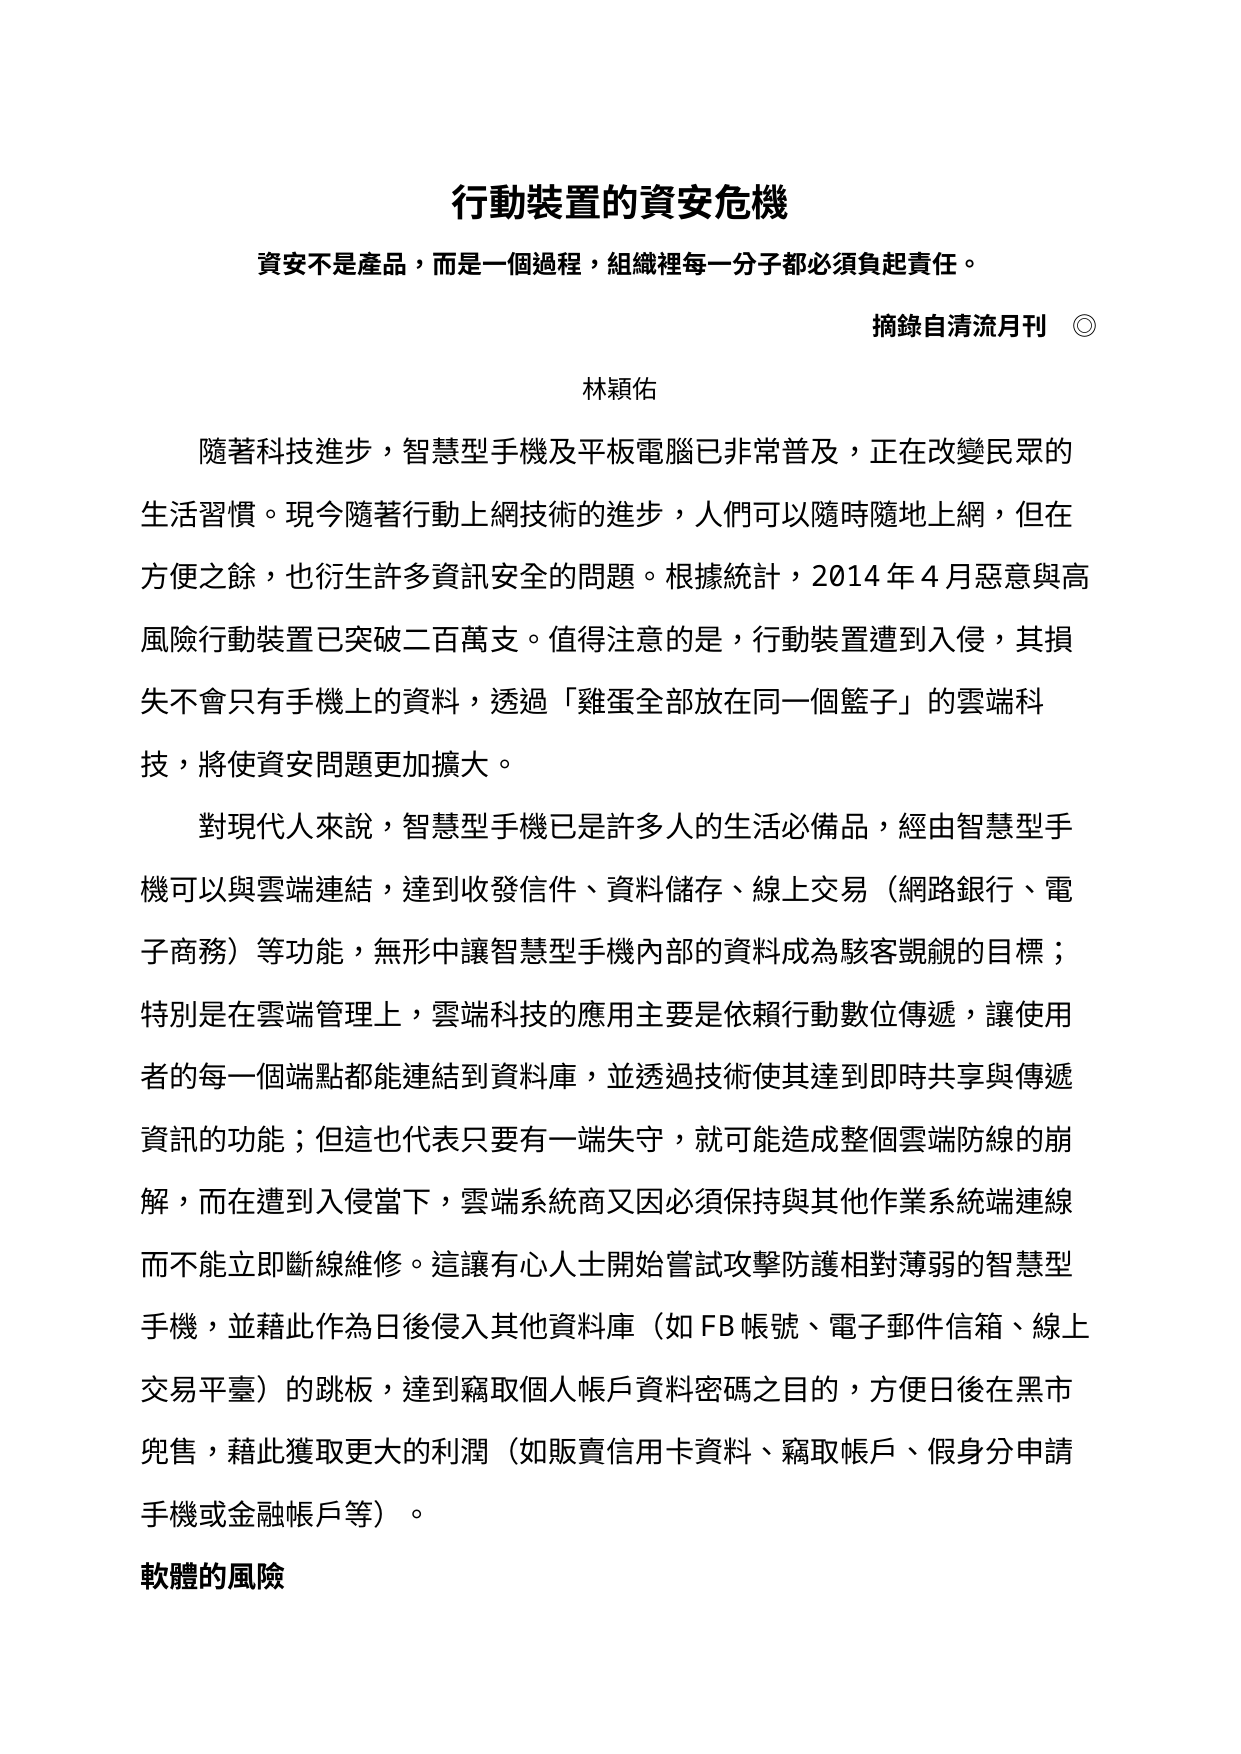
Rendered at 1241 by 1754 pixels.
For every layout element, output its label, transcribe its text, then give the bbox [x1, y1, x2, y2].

table_header 行動裝置的資安危機 資安不是產品，而是一個過程，組織裡每一分子都必須負起責任。 摘錄自清流月刊 ◎林穎佑 隨著科技進步，智慧型手機及平板電腦已非常普及，正在改變民眾的生活習慣。現今隨著行動上網技術的進步，人們可以隨時隨地上網，但在方便之餘，也衍生許多資訊安全的問題。根據統計，2014年４月惡意與高風險行動裝置已突破二百萬支。值得注意的是，行動裝置遭到入侵，其損失不會只有手機上的資料，透過「雞蛋全部放在同一個籃子」的雲端科技，將使資安問題更加擴大。 對現代人來說，智慧型手機已是許多人的生活必備品，經由智慧型手機可以與雲端連結，達到收發信件、資料儲存、線上交易（網路銀行、電子商務）等功能，無形中讓智慧型手機內部的資料成為駭客覬覦的目標；特別是在雲端管理上，雲端科技的應用主要是依賴行動數位傳遞，讓使用者的每一個端點都能連結到資料庫，並透過技術使其達到即時共享與傳遞資訊的功能；但這也代表只要有一端失守，就可能造成整個雲端防線的崩解，而在遭到入侵當下，雲端系統商又因必須保持與其他作業系統端連線而不能立即斷線維修。這讓有心人士開始嘗試攻擊防護相對薄弱的智慧型手機，並藉此作為日後侵入其他資料庫（如FB帳號、電子郵件信箱、線上交易平臺）的跳板，達到竊取個人帳戶資料密碼之目的，方便日後在黑市兜售，藉此獲取更大的利潤（如販賣信用卡資料、竊取帳戶、假身分申請手機或金融帳戶等）。 軟體的風險 [140, 158, 1101, 1596]
